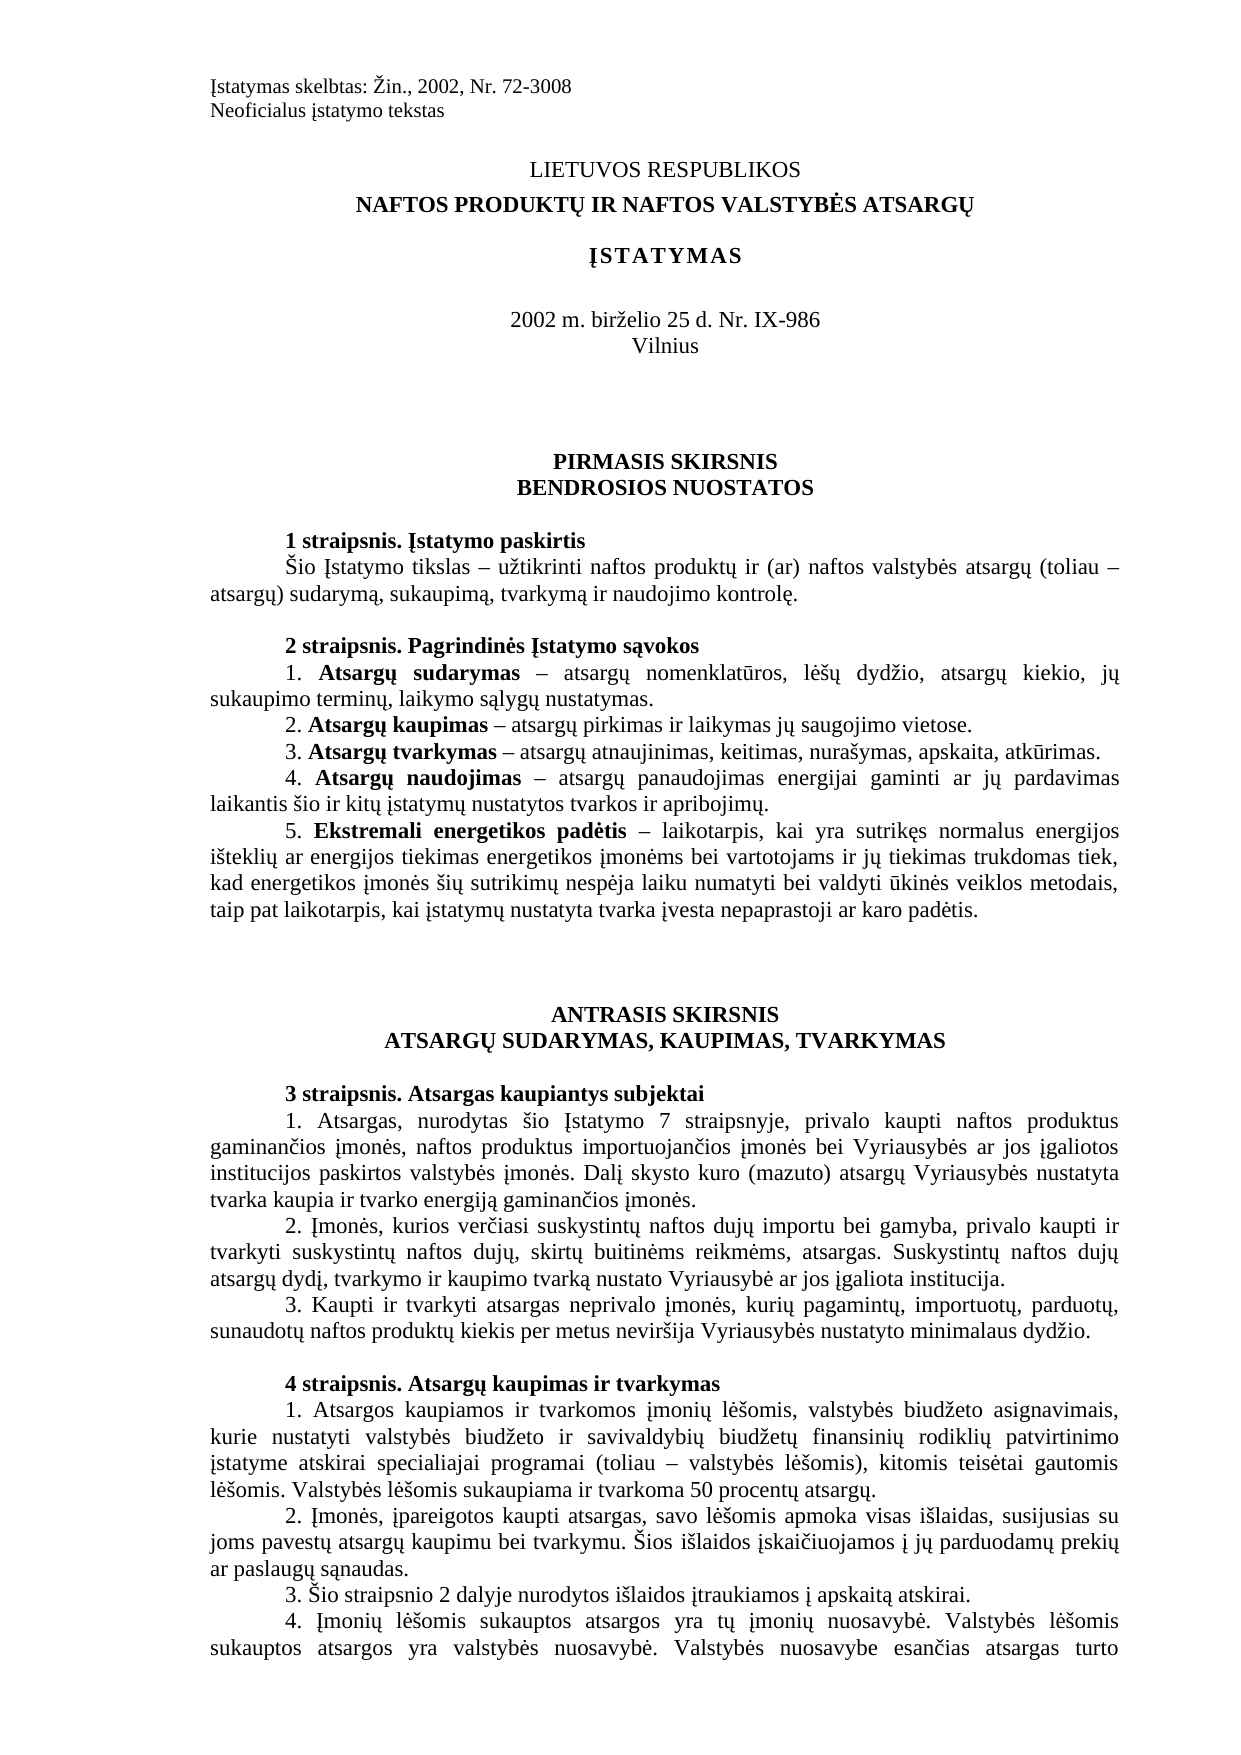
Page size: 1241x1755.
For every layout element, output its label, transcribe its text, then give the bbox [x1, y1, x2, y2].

text 3. Šio straipsnio 2 dalyje nurodytos išlaidos įtraukiamos į apskaitą atskirai. [210, 1581, 1120, 1607]
text NAFTOS PRODUKTŲ IR NAFTOS VALSTYBĖS ATSARGŲ [210, 191, 1120, 217]
text 1. Atsargas, nurodytas šio Įstatymo 7 straipsnyje, privalo kaupti naftos produktus gaminančios įmonės, naftos produktus importuojančios įmonės bei Vyriausybės ar jos įgaliotos institucijos paskirtos valstybės įmonės. Dalį skysto kuro (mazuto) atsargų Vyriausybės nustatyta tvarka kaupia ir tvarko energiją gaminančios įmonės. [210, 1107, 1120, 1212]
subtitle 1. Atsargų sudarymas – atsargų nomenklatūros, lėšų dydžio, atsargų kiekio, jų sukaupimo terminų, laikymo sąlygų nustatymas. [210, 659, 1120, 711]
text 4. Atsargų naudojimas – atsargų panaudojimas energijai gaminti ar jų pardavimas laikantis šio ir kitų įstatymų nustatytos tvarkos ir apribojimų. [210, 764, 1120, 817]
text Įstatymas skelbtas: Žin., 2002, Nr. 72-3008 [210, 73, 1120, 98]
text Neoficialus įstatymo tekstas [210, 98, 1120, 122]
text 5. Ekstremali energetikos padėtis – laikotarpis, kai yra sutrikęs normalus energijos išteklių ar energijos tiekimas energetikos įmonėms bei vartotojams ir jų tiekimas trukdomas tiek, kad energetikos įmonės šių sutrikimų nespėja laiku numatyti bei valdyti ūkinės veiklos metodais, taip pat laikotarpis, kai įstatymų nustatyta tvarka įvesta nepaprastoji ar karo padėtis. [210, 817, 1120, 922]
text PIRMASIS SKIRSNIS [210, 448, 1120, 474]
text 4. Įmonių lėšomis sukauptos atsargos yra tų įmonių nuosavybė. Valstybės lėšomis sukauptos atsargos yra valstybės nuosavybė. Valstybės nuosavybe esančias atsargas turto [210, 1607, 1120, 1660]
text 3. Atsargų tvarkymas – atsargų atnaujinimas, keitimas, nurašymas, apskaita, atkūrimas. [210, 738, 1120, 764]
text 2. Įmonės, kurios verčiasi suskystintų naftos dujų importu bei gamyba, privalo kaupti ir tvarkyti suskystintų naftos dujų, skirtų buitinėms reikmėms, atsargas. Suskystintų naftos dujų atsargų dydį, tvarkymo ir kaupimo tvarką nustato Vyriausybė ar jos įgaliota institucija. [210, 1212, 1120, 1291]
text 2002 m. birželio 25 d. Nr. IX-986 Vilnius [210, 306, 1120, 359]
text 4 straipsnis. Atsargų kaupimas ir tvarkymas [210, 1370, 1120, 1397]
text LIETUVOS RESPUBLIKOS [210, 156, 1120, 183]
text 3. Kaupti ir tvarkyti atsargas neprivalo įmonės, kurių pagamintų, importuotų, parduotų, sunaudotų naftos produktų kiekis per metus neviršija Vyriausybės nustatyto minimalaus dydžio. [210, 1291, 1120, 1344]
text 3 straipsnis. Atsargas kaupiantys subjektai [210, 1080, 1120, 1107]
text ATSARGŲ SUDARYMAS, KAUPIMAS, TVARKYMAS [210, 1028, 1120, 1054]
text 2. Įmonės, įpareigotos kaupti atsargas, savo lėšomis apmoka visas išlaidas, susijusias su joms pavestų atsargų kaupimu bei tvarkymu. Šios išlaidos įskaičiuojamos į jų parduodamų prekių ar paslaugų sąnaudas. [210, 1502, 1120, 1581]
text ANTRASIS SKIRSNIS [210, 1001, 1120, 1028]
text 2. Atsargų kaupimas – atsargų pirkimas ir laikymas jų saugojimo vietose. [210, 711, 1120, 738]
text ĮSTATYMAS [210, 242, 1120, 269]
text Šio Įstatymo tikslas – užtikrinti naftos produktų ir (ar) naftos valstybės atsargų (toliau – atsargų) sudarymą, sukaupimą, tvarkymą ir naudojimo kontrolę. [210, 553, 1120, 606]
text 1. Atsargos kaupiamos ir tvarkomos įmonių lėšomis, valstybės biudžeto asignavimais, kurie nustatyti valstybės biudžeto ir savivaldybių biudžetų finansinių rodiklių patvirtinimo įstatyme atskirai specialiajai programai (toliau – valstybės lėšomis), kitomis teisėtai gautomis lėšomis. Valstybės lėšomis sukaupiama ir tvarkoma 50 procentų atsargų. [210, 1397, 1120, 1502]
subtitle BENDROSIOS NUOSTATOS [210, 474, 1120, 501]
text 2 straipsnis. Pagrindinės Įstatymo sąvokos [210, 632, 1120, 659]
text 1 straipsnis. Įstatymo paskirtis [210, 527, 1120, 553]
